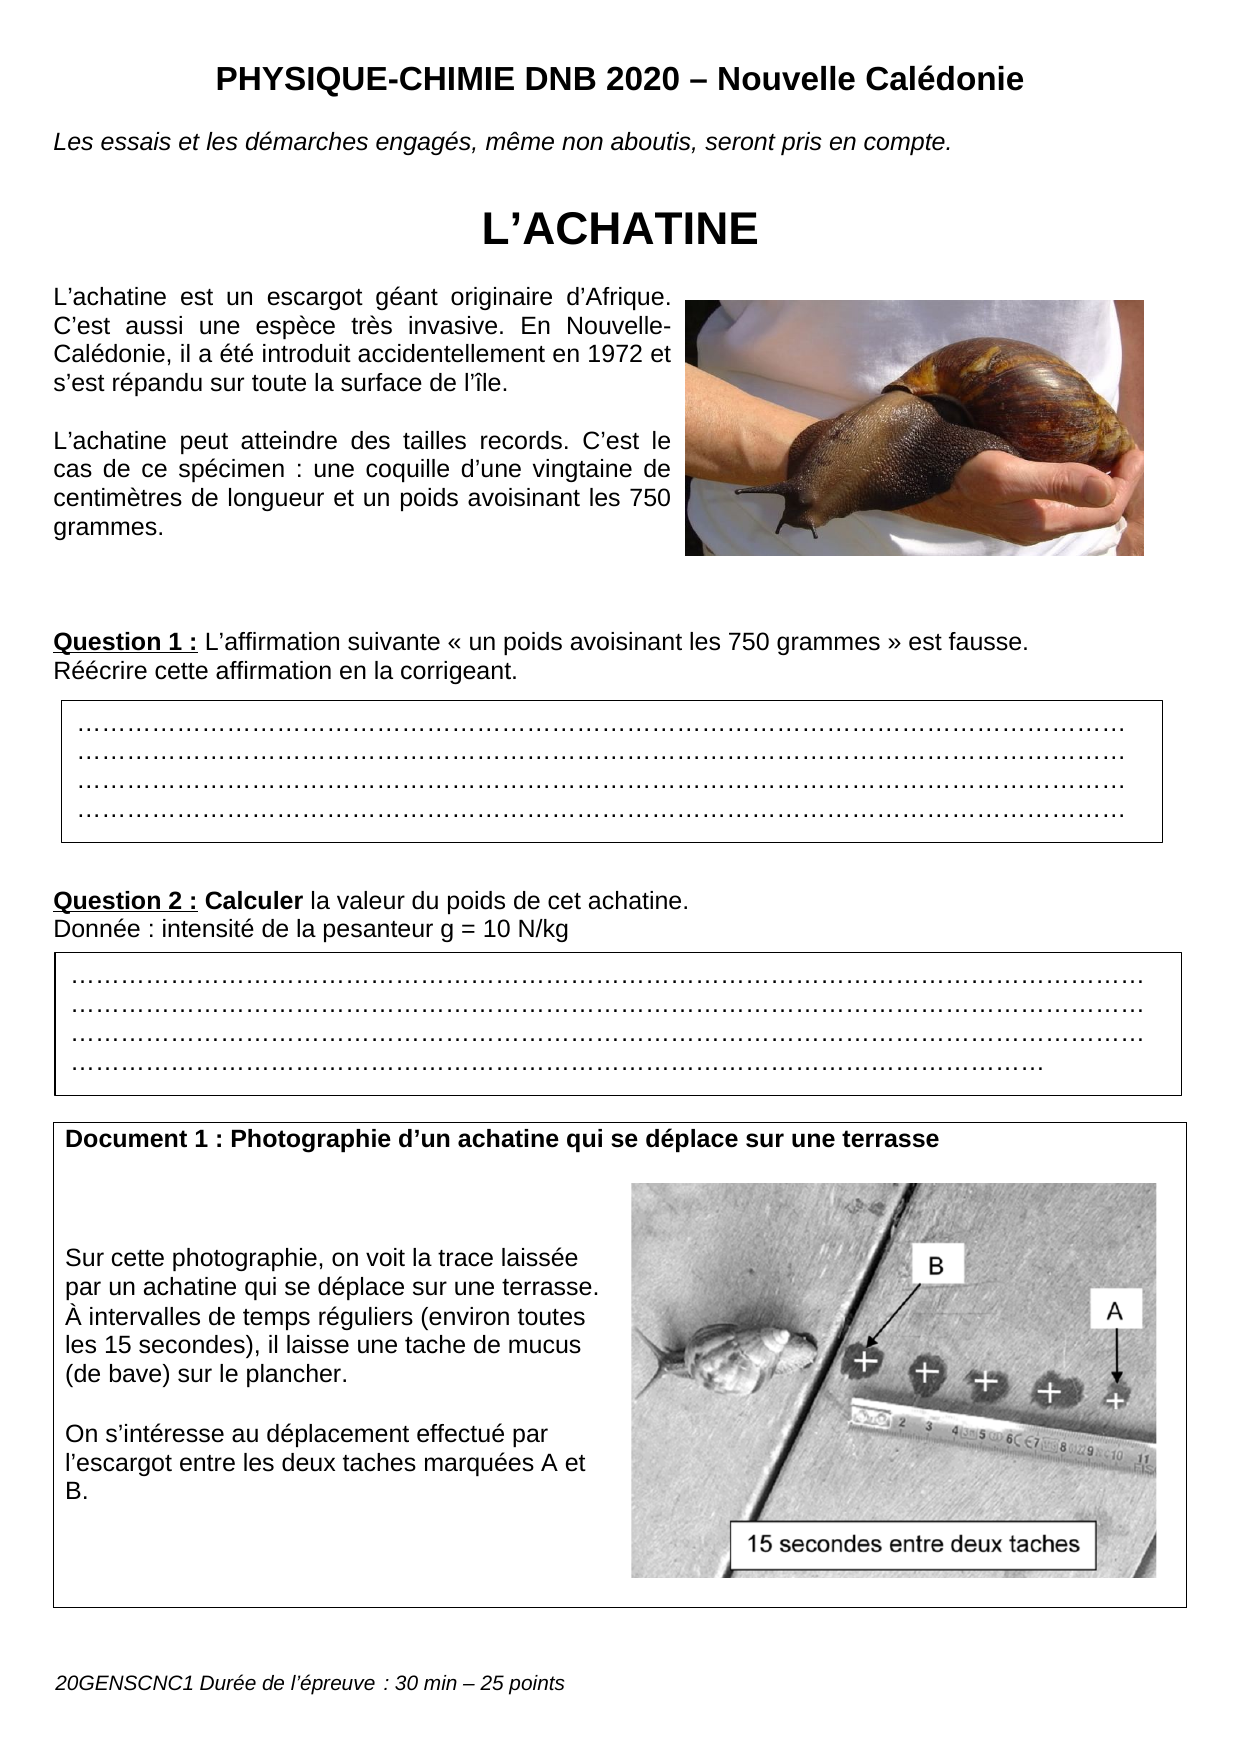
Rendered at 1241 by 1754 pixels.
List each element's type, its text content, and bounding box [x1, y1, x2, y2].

text L’achatine peut atteindre des tailles records. C’est le cas de ce spécimen : une coquille d’une vingtaine de centimètres de longueur et un poids avoisinant les 750 grammes. [53, 426, 672, 541]
table_header Document 1 : Photographie d’un achatine qui se déplace sur une terrasse [54, 1123, 1186, 1183]
text Question 1 : L’affirmation suivante « un poids avoisinant les 750 grammes » est fausse. [53, 627, 1187, 656]
picture [685, 300, 1144, 556]
table_cell Sur cette photographie, on voit la trace laissée par un achatine qui se déplace sur une terrasse. À intervalles de temps réguliers (environ toutes les 15 secondes), il laisse une tache de mucus (de bave) sur le plancher. On s’intéresse au déplacement effectué par l’escargot entre les deux taches marquées A et B. [54, 1183, 620, 1607]
text L’ACHATINE [53, 208, 1187, 253]
text ……………………………………………………………………………………………………………………………………………………………………………………………………………………………………………………………………………………………………………………………………………………………………………………………………………………………………………………………… [76, 708, 1147, 823]
table_cell [620, 1183, 1186, 1607]
text Donnée : intensité de la pesanteur g = 10 N/kg [53, 914, 1187, 943]
text ……………………………………………………………………………………………………………………………………………………………………………………………………………………………………………………………………………………………………………………………………………………………………………………………………………………………………………………………… [70, 960, 1166, 1075]
text Les essais et les démarches engagés, même non aboutis, seront pris en compte. [53, 127, 1187, 155]
text Réécrire cette affirmation en la corrigeant. [53, 656, 1187, 684]
picture [631, 1183, 1157, 1578]
text Question 2 : Calculer la valeur du poids de cet achatine. [53, 886, 1187, 914]
text [1157, 426, 1187, 541]
text L’achatine est un escargot géant originaire d’Afrique. C’est aussi une espèce très invasive. En Nouvelle- Calédonie, il a été introduit accidentellement en 1972 et s’est répandu sur toute la surface de l’île. [53, 282, 1187, 568]
